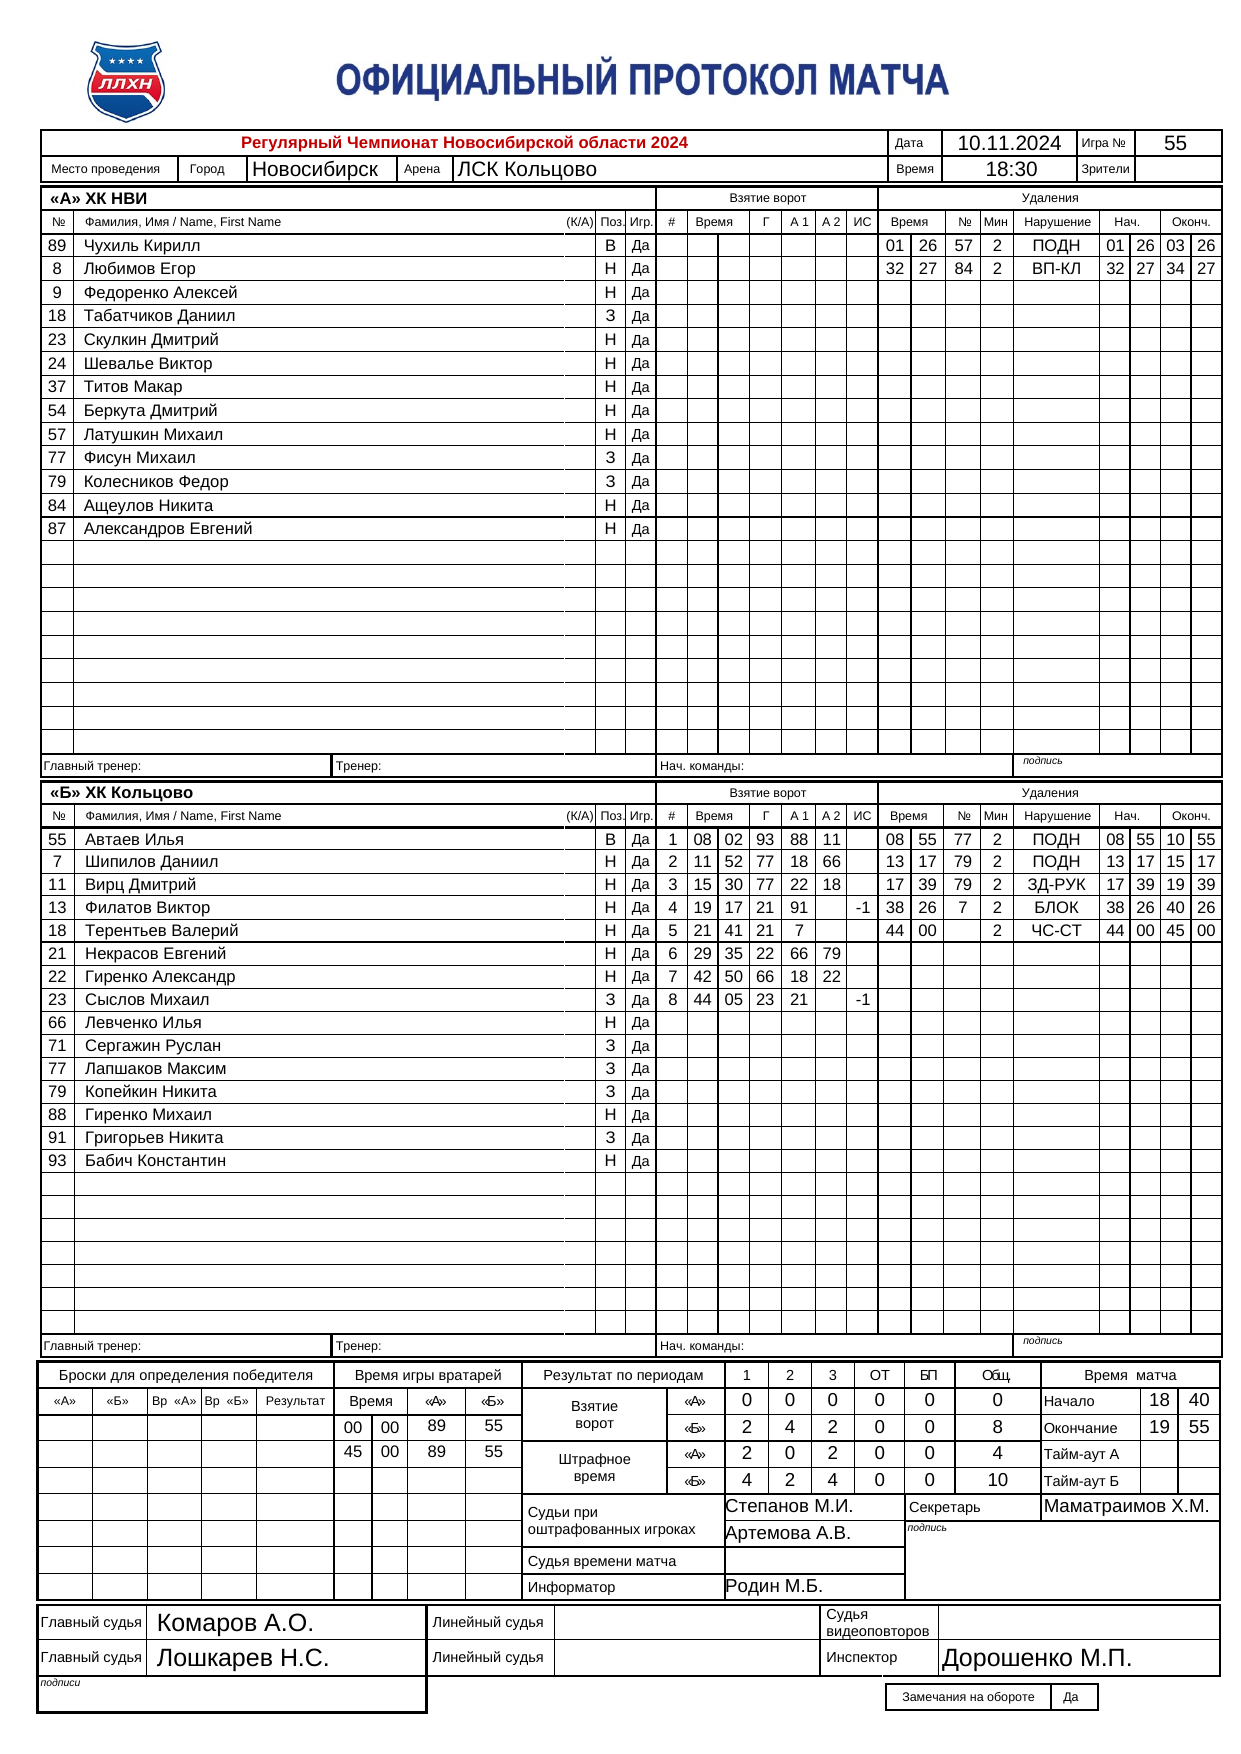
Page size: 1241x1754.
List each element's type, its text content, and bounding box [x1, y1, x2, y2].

table_cell [1100, 943, 1129, 964]
table_cell 27 [1192, 257, 1221, 280]
table_cell [816, 636, 846, 658]
table_cell [42, 730, 73, 753]
table_cell № [944, 805, 980, 826]
table_cell [1192, 281, 1221, 303]
table_cell [1014, 399, 1099, 422]
table_cell [596, 612, 625, 634]
table_cell БЛОК [1014, 896, 1099, 918]
table_cell [1014, 423, 1099, 445]
table_cell [688, 494, 717, 516]
table_cell [1192, 1288, 1221, 1310]
table_cell [565, 494, 595, 516]
table_cell [1131, 1196, 1160, 1218]
table_cell Время [688, 805, 749, 826]
table_cell [1100, 989, 1129, 1011]
table_cell [750, 683, 781, 706]
table_cell [1192, 1311, 1221, 1333]
table_cell [626, 565, 655, 587]
table_cell [373, 1521, 407, 1546]
table_cell 4 [956, 1442, 1040, 1467]
table_cell 0 [812, 1389, 854, 1413]
table_cell [782, 1012, 815, 1033]
table_cell [257, 1468, 333, 1493]
table_cell [1161, 1127, 1190, 1149]
table_cell Инспектор [821, 1640, 938, 1675]
table_cell [719, 1081, 749, 1103]
table_cell [39, 1521, 92, 1546]
table_cell [565, 305, 595, 327]
table_cell [944, 1311, 980, 1333]
table_cell [816, 257, 846, 280]
table_cell [981, 1242, 1013, 1264]
table_cell [944, 966, 980, 987]
table_cell 40 [1179, 1389, 1219, 1413]
table_cell [596, 707, 625, 729]
table_cell [1192, 707, 1221, 729]
table_cell [1161, 636, 1190, 658]
table_cell Да [626, 1012, 655, 1033]
table_cell [847, 1127, 877, 1149]
table_cell [1192, 565, 1221, 587]
table_cell [373, 1468, 407, 1493]
table_cell [1131, 1058, 1160, 1079]
table_cell [816, 1150, 846, 1172]
table_cell [688, 588, 717, 611]
table_cell [657, 565, 687, 587]
table_cell [626, 612, 655, 634]
table_cell Поз. [596, 805, 625, 826]
table_cell 2 [812, 1442, 854, 1467]
table_cell Степанов М.И. [726, 1495, 904, 1520]
table_cell [1131, 683, 1160, 706]
table_cell [750, 281, 781, 303]
table_header БП [905, 1363, 954, 1387]
table_cell 77 [42, 446, 73, 469]
table_cell [257, 1416, 333, 1440]
table_cell [847, 943, 877, 964]
table_cell [42, 636, 73, 658]
table_cell [1100, 1127, 1129, 1149]
table_cell [657, 1127, 687, 1149]
table_cell [912, 541, 945, 564]
table_cell [847, 1104, 877, 1126]
table_cell [879, 1219, 910, 1241]
table_cell [565, 989, 595, 1011]
table_cell [816, 1081, 846, 1103]
table_cell [719, 281, 749, 303]
table_cell [565, 1012, 595, 1033]
table_cell [782, 1196, 815, 1218]
table_cell [335, 1521, 371, 1546]
table_cell [555, 1606, 819, 1639]
table_cell [626, 730, 655, 753]
table_cell [1161, 399, 1190, 422]
table_cell [847, 636, 877, 658]
table_cell [912, 636, 945, 658]
table_cell [1100, 1012, 1129, 1033]
table_cell [782, 1242, 815, 1264]
table_cell [946, 399, 980, 422]
table_cell Автаев Илья [75, 829, 564, 849]
table_cell [75, 1242, 564, 1264]
table_header 10.11.2024 [943, 131, 1076, 155]
table_cell [1100, 612, 1129, 634]
table_cell -1 [847, 896, 877, 918]
table_cell 44 [879, 920, 910, 941]
table_cell 0 [905, 1389, 954, 1413]
table_cell подписи [39, 1677, 425, 1711]
table_cell [847, 874, 877, 895]
table_cell Г [750, 805, 781, 826]
table_cell [1014, 565, 1099, 587]
table_cell [657, 423, 687, 445]
table_cell [565, 565, 595, 587]
table_cell [466, 1574, 521, 1599]
table_cell [688, 1265, 717, 1287]
table_cell 11 [816, 829, 846, 849]
table_cell [750, 305, 781, 327]
table_cell [1179, 1468, 1219, 1493]
table_cell [657, 305, 687, 327]
table_cell [657, 1035, 687, 1057]
table_cell 18 [1141, 1389, 1177, 1413]
table_cell [944, 1219, 980, 1241]
table_header 2 [769, 1363, 811, 1387]
table_cell Латушкин Михаил [74, 423, 564, 445]
table_cell [782, 1081, 815, 1103]
table_cell [408, 1521, 465, 1546]
table_cell Информатор [523, 1575, 724, 1599]
table_cell [719, 235, 749, 256]
table_cell Гиренко Михаил [75, 1104, 564, 1126]
table_cell [1161, 1081, 1190, 1103]
table_cell [719, 328, 749, 351]
table_cell Да [626, 1150, 655, 1172]
table_cell [912, 423, 945, 445]
table_cell [946, 636, 980, 658]
table_cell 11 [42, 874, 74, 895]
table_cell 17 [912, 850, 943, 872]
table_cell [626, 636, 655, 658]
table_cell [944, 1288, 980, 1310]
table_cell [1192, 1058, 1221, 1079]
table_cell [565, 920, 595, 941]
table_cell [1100, 565, 1129, 587]
table_cell [688, 565, 717, 587]
table_cell 79 [42, 470, 73, 493]
table_cell 91 [42, 1127, 74, 1149]
table_cell 89 [408, 1416, 465, 1440]
table_cell Фамилия, Имя / Name, First Name [75, 805, 565, 826]
table_cell [1161, 1058, 1190, 1079]
picture [5, 28, 1179, 129]
table_cell 55 [466, 1416, 521, 1440]
table_cell [1131, 1081, 1160, 1103]
table_cell [1131, 376, 1160, 398]
table_cell 1 [657, 829, 687, 849]
table_cell [565, 659, 595, 682]
table_cell [1131, 423, 1160, 445]
table_cell Шипилов Даниил [75, 850, 564, 872]
table_cell # [657, 805, 687, 826]
table_cell [688, 470, 717, 493]
table_cell [912, 376, 945, 398]
table_cell [719, 257, 749, 280]
table_cell [148, 1494, 201, 1520]
table_cell [879, 1058, 910, 1079]
table_cell [202, 1468, 256, 1493]
table_cell 45 [335, 1441, 371, 1467]
table_cell [74, 636, 564, 658]
table_cell [847, 730, 877, 753]
table_cell [1161, 281, 1190, 303]
table_cell подпись [906, 1522, 1219, 1599]
table_cell [719, 565, 749, 587]
table_cell 84 [42, 494, 73, 516]
table_cell [428, 1677, 882, 1711]
table_cell 93 [750, 829, 781, 849]
table_cell [981, 1104, 1013, 1126]
table_cell 0 [855, 1468, 904, 1493]
table_cell [202, 1521, 256, 1546]
table_cell [816, 1127, 846, 1149]
table_cell [816, 518, 846, 540]
table_cell [912, 1311, 943, 1333]
table_cell [879, 1012, 910, 1033]
table_cell Начало [1042, 1389, 1140, 1413]
table_cell [565, 1219, 595, 1241]
table_cell [1131, 541, 1160, 564]
table_cell [1161, 612, 1190, 634]
table_cell 6 [657, 943, 687, 964]
table_cell Нач. команды: [657, 1335, 1012, 1356]
table_cell [981, 636, 1013, 658]
table_cell [1136, 157, 1221, 181]
table_cell [1131, 1242, 1160, 1264]
table_cell [657, 328, 687, 351]
table_cell 30 [719, 874, 749, 895]
table_cell [981, 328, 1013, 351]
table_cell 93 [42, 1150, 74, 1172]
table_cell [944, 1196, 980, 1218]
table_cell [912, 989, 943, 1011]
table_cell Да [626, 328, 655, 351]
table_cell [816, 1012, 846, 1033]
table_cell [816, 659, 846, 682]
table_cell [1161, 966, 1190, 987]
table_cell [657, 352, 687, 374]
table_cell [626, 1242, 655, 1264]
table_cell [74, 541, 564, 564]
table_cell [626, 683, 655, 706]
table_cell [719, 1196, 749, 1218]
table_cell [1100, 541, 1129, 564]
table_cell [912, 659, 945, 682]
table_cell [565, 376, 595, 398]
table_cell [257, 1494, 333, 1520]
table_cell [408, 1468, 465, 1493]
table_cell Да [626, 829, 655, 849]
table_cell Главный судья [39, 1640, 146, 1675]
table_cell [1192, 446, 1221, 469]
table_cell 84 [946, 257, 980, 280]
table_header Игра № [1078, 131, 1134, 155]
table_cell [782, 376, 815, 398]
table_cell 44 [688, 989, 717, 1011]
table_cell Главный тренер: [42, 1335, 330, 1356]
table_cell [1100, 281, 1129, 303]
table_cell [946, 376, 980, 398]
table_cell 01 [1100, 235, 1129, 256]
table_cell [1014, 943, 1099, 964]
table_cell 4 [769, 1415, 811, 1440]
table_cell [148, 1468, 201, 1493]
table_cell [1100, 730, 1129, 753]
table_cell Н [596, 494, 625, 516]
table_cell [1014, 659, 1099, 682]
table_cell [1161, 328, 1190, 351]
table_cell 2 [981, 829, 1013, 849]
table_cell [202, 1574, 256, 1599]
table_cell [1014, 328, 1099, 351]
table_cell 2 [981, 850, 1013, 872]
table_cell 57 [946, 235, 980, 256]
table_cell 77 [944, 829, 980, 849]
table_cell [408, 1547, 465, 1573]
table_cell Игр. [626, 805, 655, 826]
table_cell Игр. [626, 211, 655, 233]
table_cell [719, 1035, 749, 1057]
table_cell 29 [688, 943, 717, 964]
table_cell [782, 1173, 815, 1195]
table_cell [782, 1104, 815, 1126]
table_cell ПОДН [1014, 829, 1099, 849]
table_cell [816, 352, 846, 374]
table_cell [981, 989, 1013, 1011]
table_cell Да [626, 494, 655, 516]
table_cell [565, 446, 595, 469]
table_cell 4 [812, 1468, 854, 1493]
table_cell [565, 966, 595, 987]
table_cell [565, 328, 595, 351]
table_cell Скулкин Дмитрий [74, 328, 564, 351]
table_cell [750, 376, 781, 398]
table_cell [847, 1196, 877, 1218]
table_cell [596, 636, 625, 658]
table_cell [688, 423, 717, 445]
table_cell 88 [782, 829, 815, 849]
table_cell Н [596, 281, 625, 303]
table_cell [657, 1058, 687, 1079]
table_cell [750, 352, 781, 374]
table_cell [1131, 281, 1160, 303]
table_cell 88 [42, 1104, 74, 1126]
table_cell [1100, 588, 1129, 611]
table_cell 7 [782, 920, 815, 941]
table_cell 55 [912, 829, 943, 849]
table_cell [148, 1521, 201, 1546]
table_cell [1131, 1035, 1160, 1057]
table_cell [816, 1104, 846, 1126]
table_cell Вр «А» [148, 1389, 201, 1413]
table_header Регулярный Чемпионат Новосибирской области 2024 [42, 131, 887, 155]
table_cell [816, 612, 846, 634]
table_cell 7 [944, 896, 980, 918]
table_cell Да [626, 470, 655, 493]
table_cell Комаров А.О. [147, 1606, 425, 1639]
table_cell [1131, 518, 1160, 540]
table_cell [42, 1242, 74, 1264]
table_cell Зрители [1078, 157, 1134, 181]
table_cell А 1 [782, 805, 815, 826]
table_cell [847, 518, 877, 540]
table_cell 23 [42, 989, 74, 1011]
table_cell [719, 352, 749, 374]
table_cell 21 [42, 943, 74, 964]
table_cell 66 [750, 966, 781, 987]
table_cell [719, 1150, 749, 1172]
table_cell [688, 707, 717, 729]
table_cell [1014, 281, 1099, 303]
table_cell [1131, 943, 1160, 964]
table_cell Да [626, 1127, 655, 1149]
table_cell [782, 1288, 815, 1310]
table_cell [981, 612, 1013, 634]
table_cell [596, 659, 625, 682]
table_cell Сыслов Михаил [75, 989, 564, 1011]
table_cell [1014, 1035, 1099, 1057]
table_cell [750, 1150, 781, 1172]
table_cell Нач. [1100, 805, 1160, 826]
table_cell 66 [42, 1012, 74, 1033]
table_cell 38 [1100, 896, 1129, 918]
table_cell [719, 1127, 749, 1149]
table_cell 9 [42, 281, 73, 303]
table_cell Да [626, 920, 655, 941]
table_cell [657, 1242, 687, 1264]
table_cell [75, 1196, 564, 1218]
table_cell [981, 399, 1013, 422]
table_cell [1100, 352, 1129, 374]
table_cell [719, 659, 749, 682]
table_cell [782, 588, 815, 611]
table_cell 35 [719, 943, 749, 964]
table_cell Время [879, 805, 943, 826]
table_cell 2 [981, 257, 1013, 280]
table_cell [466, 1547, 521, 1573]
table_cell 77 [750, 874, 781, 895]
table_cell Оконч. [1161, 805, 1221, 826]
table_cell [688, 1219, 717, 1241]
table_cell [750, 1242, 781, 1264]
table_cell [719, 1012, 749, 1033]
table_cell [1131, 446, 1160, 469]
table_cell [596, 588, 625, 611]
table_cell 21 [782, 989, 815, 1011]
table_cell [981, 305, 1013, 327]
table_cell [626, 588, 655, 611]
table_cell [944, 1173, 980, 1195]
table_cell Н [596, 518, 625, 540]
table_cell [565, 1265, 595, 1287]
table_cell [39, 1574, 92, 1599]
table_cell [688, 1081, 717, 1103]
table_cell 08 [688, 829, 717, 849]
table_cell [912, 565, 945, 587]
table_cell [1192, 1219, 1221, 1241]
table_cell [1192, 376, 1221, 398]
table_cell [782, 659, 815, 682]
table_cell 89 [408, 1441, 465, 1467]
table_cell [74, 707, 564, 729]
table_cell [879, 636, 910, 658]
table_cell [335, 1494, 371, 1520]
table_cell 55 [1179, 1415, 1219, 1440]
table_cell [912, 1150, 943, 1172]
table_cell [688, 352, 717, 374]
table_cell [879, 399, 910, 422]
table_cell [1161, 352, 1190, 374]
table_cell [565, 352, 595, 374]
table_cell 02 [719, 829, 749, 849]
table_cell ЧС-СТ [1014, 920, 1099, 941]
table_cell Бабич Константин [75, 1150, 564, 1172]
table_cell 2 [812, 1415, 854, 1440]
table_cell [1192, 1081, 1221, 1103]
table_cell [202, 1441, 256, 1467]
table_cell [42, 565, 73, 587]
table_cell [1100, 1219, 1129, 1241]
table_cell [1014, 376, 1099, 398]
table_cell [981, 1196, 1013, 1218]
table_cell [1192, 989, 1221, 1011]
table_cell [75, 1219, 564, 1241]
table_cell Н [596, 943, 625, 964]
table_cell [816, 446, 846, 469]
table_cell [816, 1035, 846, 1057]
table_cell [1131, 707, 1160, 729]
table_cell [1014, 1265, 1099, 1287]
table_cell Копейкин Никита [75, 1081, 564, 1103]
table_cell «Б» [668, 1468, 724, 1493]
table_cell [912, 518, 945, 540]
table_cell [1131, 1311, 1160, 1333]
table_cell [596, 1288, 625, 1310]
table_cell [1161, 588, 1190, 611]
table_cell Н [596, 352, 625, 374]
table_cell Да [626, 1081, 655, 1103]
table_cell [596, 1242, 625, 1264]
table_cell [1014, 352, 1099, 374]
table_cell [257, 1521, 333, 1546]
table_cell [879, 1311, 910, 1333]
table_cell [782, 257, 815, 280]
table_cell [565, 1150, 595, 1172]
table_cell [782, 328, 815, 351]
table_cell [1131, 352, 1160, 374]
table_cell [93, 1468, 147, 1493]
table_cell [1099, 1682, 1220, 1711]
table_cell [816, 235, 846, 256]
table_cell 0 [855, 1415, 904, 1440]
table_cell В [596, 829, 625, 849]
table_cell [688, 730, 717, 753]
table_cell [782, 235, 815, 256]
table_cell подпись [1014, 755, 1221, 776]
table_cell [466, 1521, 521, 1546]
table_cell [657, 707, 687, 729]
table_cell [719, 376, 749, 398]
table_cell [1014, 1173, 1099, 1195]
table_cell № [42, 805, 74, 826]
table_cell [981, 683, 1013, 706]
table_cell 34 [1161, 257, 1190, 280]
table_cell 2 [657, 850, 687, 872]
table_cell 21 [688, 920, 717, 941]
table_cell [42, 707, 73, 729]
table_cell [565, 1288, 595, 1310]
table_cell З [596, 1035, 625, 1057]
table_cell Да [626, 1104, 655, 1126]
table_cell 17 [879, 874, 910, 895]
table_cell [981, 707, 1013, 729]
table_cell [596, 1311, 625, 1333]
table_cell [565, 1127, 595, 1149]
table_cell [847, 470, 877, 493]
table_cell [782, 707, 815, 729]
table_cell [626, 1311, 655, 1333]
table_cell [912, 1288, 943, 1310]
table_cell [626, 1173, 655, 1195]
table_cell «Б» [93, 1389, 147, 1413]
table_header Время игры вратарей [335, 1363, 521, 1387]
table_cell [1161, 1012, 1190, 1033]
table_cell [782, 636, 815, 658]
table_cell [879, 305, 910, 327]
table_cell [847, 1058, 877, 1079]
table_cell [750, 1058, 781, 1079]
table_cell [782, 281, 815, 303]
table_cell Да [626, 1035, 655, 1057]
table_cell Мин [981, 211, 1013, 233]
table_cell [1161, 1242, 1190, 1264]
table_cell [1100, 1196, 1129, 1218]
table_cell [657, 518, 687, 540]
table_cell [688, 1012, 717, 1033]
table_cell Терентьев Валерий [75, 920, 564, 941]
table_cell [1141, 1441, 1177, 1467]
table_cell [981, 1311, 1013, 1333]
table_cell 21 [750, 920, 781, 941]
table_cell Артемова А.В. [726, 1521, 904, 1546]
table_cell [1100, 376, 1129, 398]
table_cell [750, 328, 781, 351]
table_cell [1131, 636, 1160, 658]
table_cell 0 [855, 1389, 904, 1413]
table_cell 37 [42, 376, 73, 398]
table_cell Титов Макар [74, 376, 564, 398]
table_cell [847, 920, 877, 941]
table_cell [944, 1127, 980, 1149]
table_cell [657, 1219, 687, 1241]
table_header Взятие ворот [657, 783, 877, 803]
table_cell [74, 565, 564, 587]
table_cell [42, 659, 73, 682]
table_cell 89 [42, 235, 73, 256]
table_cell 17 [719, 896, 749, 918]
table_cell [1161, 707, 1190, 729]
table_cell [1014, 588, 1099, 611]
table_cell [1131, 966, 1160, 987]
table_cell [981, 943, 1013, 964]
table_cell Тайм-аут А [1042, 1441, 1140, 1467]
table_header Общ. [956, 1363, 1040, 1387]
table_cell Судья времени матча [523, 1548, 724, 1573]
table_cell [335, 1468, 371, 1493]
table_cell [626, 1219, 655, 1241]
table_cell [944, 920, 980, 941]
table_cell [719, 1311, 749, 1333]
table_cell [1192, 612, 1221, 634]
table_cell [946, 518, 980, 540]
table_header Да [1052, 1685, 1097, 1709]
table_cell [816, 376, 846, 398]
table_cell № [946, 211, 980, 233]
table_cell [1161, 1288, 1190, 1310]
table_cell [565, 257, 595, 280]
table_cell [912, 1242, 943, 1264]
table_cell Да [626, 281, 655, 303]
table_cell Тренер: [333, 755, 655, 776]
table_cell 52 [719, 850, 749, 872]
table_cell Н [596, 920, 625, 941]
table_cell [816, 920, 846, 941]
table_cell [782, 730, 815, 753]
table_cell (К/А) [565, 211, 595, 233]
table_cell [750, 565, 781, 587]
table_cell [1141, 1468, 1177, 1493]
table_cell Нарушение [1014, 805, 1099, 826]
table_cell [944, 1012, 980, 1033]
table_cell (К/А) [565, 805, 595, 826]
table_cell Судьи при оштрафованных игроках [523, 1495, 724, 1546]
table_cell [626, 1288, 655, 1310]
table_cell [981, 1127, 1013, 1149]
table_cell [879, 470, 910, 493]
table_cell З [596, 470, 625, 493]
table_cell А 1 [782, 211, 815, 233]
table_cell З [596, 1058, 625, 1079]
table_cell [912, 399, 945, 422]
table_cell [75, 1173, 564, 1195]
table_cell ЛСК Кольцово [454, 157, 887, 181]
table_cell [847, 1173, 877, 1195]
table_cell [74, 730, 564, 753]
table_cell [879, 1173, 910, 1195]
table_cell [719, 518, 749, 540]
table_cell Беркута Дмитрий [74, 399, 564, 422]
table_cell [782, 399, 815, 422]
table_cell [688, 1127, 717, 1149]
table_cell [1014, 470, 1099, 493]
table_cell [816, 989, 846, 1011]
table_cell 17 [1192, 850, 1221, 872]
table_cell [565, 1173, 595, 1195]
table_cell [1131, 1127, 1160, 1149]
table_cell Н [596, 874, 625, 895]
table_cell Некрасов Евгений [75, 943, 564, 964]
table_cell [879, 1035, 910, 1057]
table_cell [565, 829, 595, 849]
table_cell [816, 399, 846, 422]
table_cell [912, 1265, 943, 1287]
table_cell 55 [1192, 829, 1221, 849]
table_cell [1161, 518, 1190, 540]
table_cell [657, 494, 687, 516]
table_cell [1014, 1104, 1099, 1126]
table_cell [1131, 1265, 1160, 1287]
table_cell [596, 565, 625, 587]
table_cell [93, 1547, 147, 1573]
table_cell [1131, 1012, 1160, 1033]
table_cell [750, 518, 781, 540]
table_cell [1192, 1127, 1221, 1149]
table_cell [1131, 328, 1160, 351]
table_cell [1100, 1150, 1129, 1172]
table_cell [750, 470, 781, 493]
table_cell [719, 707, 749, 729]
table_cell [847, 376, 877, 398]
table_cell [719, 1265, 749, 1287]
table_cell [912, 943, 943, 964]
table_cell [688, 281, 717, 303]
table_cell [1161, 659, 1190, 682]
table_cell [879, 966, 910, 987]
table_cell [719, 470, 749, 493]
table_cell [879, 1081, 910, 1103]
table_cell [688, 683, 717, 706]
table_cell 3 [657, 874, 687, 895]
table_cell 7 [42, 850, 74, 872]
table_cell [719, 1288, 749, 1310]
table_cell 8 [956, 1415, 1040, 1440]
table_cell Да [626, 257, 655, 280]
table_cell [1014, 730, 1099, 753]
table_cell [847, 683, 877, 706]
table_cell 00 [912, 920, 943, 941]
table_cell [981, 281, 1013, 303]
table_cell [1131, 1104, 1160, 1126]
table_cell 57 [42, 423, 73, 445]
table_cell Ащеулов Никита [74, 494, 564, 516]
table_cell 19 [1161, 874, 1190, 895]
table_cell Любимов Егор [74, 257, 564, 280]
table_cell [750, 235, 781, 256]
table_cell [782, 1150, 815, 1172]
table_cell 40 [1161, 896, 1190, 918]
table_cell [1161, 1035, 1190, 1057]
table_cell [750, 1288, 781, 1310]
table_cell [847, 1265, 877, 1287]
table_cell [946, 683, 980, 706]
table_cell [565, 1196, 595, 1218]
table_cell [1161, 1265, 1190, 1287]
table_cell [93, 1574, 147, 1599]
table_cell [657, 470, 687, 493]
table_cell [657, 541, 687, 564]
table_cell 17 [1131, 850, 1160, 872]
table_cell [782, 1311, 815, 1333]
table_cell [879, 1288, 910, 1310]
table_cell [1131, 1173, 1160, 1195]
table_cell [257, 1441, 333, 1467]
table_cell [912, 1012, 943, 1033]
table_cell [565, 541, 595, 564]
table_cell [939, 1606, 1219, 1639]
table_cell [981, 446, 1013, 469]
table_cell [750, 588, 781, 611]
table_cell 2 [981, 896, 1013, 918]
table_cell Нарушение [1014, 211, 1099, 233]
table_cell [74, 612, 564, 634]
table_cell [1131, 494, 1160, 516]
table_cell [1131, 989, 1160, 1011]
table_cell Н [596, 1012, 625, 1033]
table_cell З [596, 305, 625, 327]
table_cell [596, 1196, 625, 1218]
table_cell [981, 1081, 1013, 1103]
table_cell [148, 1441, 201, 1467]
table_cell [847, 1150, 877, 1172]
table_cell [879, 1104, 910, 1126]
table_cell [1192, 1104, 1221, 1126]
table_cell [1179, 1441, 1219, 1467]
table_cell [816, 730, 846, 753]
table_cell Да [626, 1058, 655, 1079]
table_cell [657, 1196, 687, 1218]
table_cell [39, 1441, 92, 1467]
table_cell [657, 446, 687, 469]
table_cell Город [179, 157, 246, 181]
table_cell [1014, 1219, 1099, 1241]
table_cell [1161, 1150, 1190, 1172]
table_cell [946, 707, 980, 729]
table_cell Родин М.Б. [726, 1575, 904, 1599]
table_cell Левченко Илья [75, 1012, 564, 1033]
table_cell [555, 1640, 819, 1675]
table_cell [42, 1288, 74, 1310]
table_cell Да [626, 518, 655, 540]
table_cell [657, 612, 687, 634]
table_cell [1192, 470, 1221, 493]
table_cell [565, 730, 595, 753]
table_cell [373, 1574, 407, 1599]
table_cell [1100, 518, 1129, 540]
table_cell [42, 541, 73, 564]
table_cell [657, 1311, 687, 1333]
table_cell 00 [373, 1416, 407, 1440]
table_cell [981, 1035, 1013, 1057]
table_cell 55 [1131, 829, 1160, 849]
table_cell [847, 423, 877, 445]
table_cell [42, 1196, 74, 1218]
table_cell [879, 1150, 910, 1172]
table_cell [847, 281, 877, 303]
table_cell Окончание [1042, 1415, 1140, 1440]
table_cell Н [596, 1150, 625, 1172]
table_cell [847, 257, 877, 280]
table_cell [39, 1468, 92, 1493]
table_cell [373, 1494, 407, 1520]
table_cell 91 [782, 896, 815, 918]
table_header Дата [889, 131, 941, 155]
table_cell [1192, 966, 1221, 987]
table_cell 18 [782, 850, 815, 872]
table_cell [946, 541, 980, 564]
table_header Время матча [1042, 1363, 1219, 1387]
table_cell [1161, 541, 1190, 564]
table_cell [688, 541, 717, 564]
table_cell Да [626, 376, 655, 398]
table_cell Да [626, 235, 655, 256]
table_cell Лапшаков Максим [75, 1058, 564, 1079]
table_cell ВП-КЛ [1014, 257, 1099, 280]
table_cell [816, 1173, 846, 1195]
table_cell [944, 1104, 980, 1126]
table_cell [1014, 636, 1099, 658]
table_cell Н [596, 966, 625, 987]
table_cell [816, 896, 846, 918]
table_cell [657, 1012, 687, 1033]
table_cell [719, 541, 749, 564]
table_cell Н [596, 399, 625, 422]
table_cell [688, 376, 717, 398]
table_cell [1161, 1173, 1190, 1195]
table_cell [1161, 470, 1190, 493]
table_cell [1192, 659, 1221, 682]
table_cell 19 [688, 896, 717, 918]
table_header 55 [1136, 131, 1221, 155]
table_cell [657, 1173, 687, 1195]
table_cell [626, 1265, 655, 1287]
table_cell [657, 1081, 687, 1103]
table_cell [981, 1058, 1013, 1079]
table_cell [847, 1288, 877, 1310]
table_cell 03 [1161, 235, 1190, 256]
table_cell [93, 1494, 147, 1520]
table_cell [981, 730, 1013, 753]
table_cell [912, 494, 945, 516]
table_cell [1100, 707, 1129, 729]
table_cell «А» [668, 1442, 724, 1467]
table_cell 55 [466, 1441, 521, 1467]
table_cell [750, 1311, 781, 1333]
table_cell [335, 1547, 371, 1573]
table_cell Да [626, 850, 655, 872]
table_cell [1014, 1150, 1099, 1172]
table_cell 18 [816, 874, 846, 895]
table_cell [816, 1058, 846, 1079]
table_cell Да [626, 874, 655, 895]
table_cell [719, 1058, 749, 1079]
table_cell Лошкарев Н.С. [147, 1640, 425, 1675]
table_cell 21 [750, 896, 781, 918]
table_cell [946, 730, 980, 753]
table_cell 23 [42, 328, 73, 351]
table_cell 18:30 [943, 157, 1076, 181]
table_cell [1192, 1196, 1221, 1218]
table_cell Тайм-аут Б [1042, 1468, 1140, 1493]
table_cell [39, 1547, 92, 1573]
table_cell 13 [42, 896, 74, 918]
table_cell [688, 1288, 717, 1310]
table_cell [912, 612, 945, 634]
table_cell [719, 494, 749, 516]
table_cell [688, 659, 717, 682]
table_cell Главный тренер: [42, 755, 330, 776]
table_cell [816, 683, 846, 706]
table_cell ПОДН [1014, 850, 1099, 872]
table_cell [816, 565, 846, 587]
table_cell 39 [1131, 874, 1160, 895]
table_cell [74, 683, 564, 706]
table_cell [847, 707, 877, 729]
table_cell Да [626, 446, 655, 469]
table_cell 2 [981, 920, 1013, 941]
table_cell [981, 494, 1013, 516]
table_cell [816, 541, 846, 564]
table_cell [782, 565, 815, 587]
table_cell [565, 1081, 595, 1103]
table_cell [750, 730, 781, 753]
table_cell [565, 612, 595, 634]
table_cell 00 [335, 1416, 371, 1440]
table_cell 22 [782, 874, 815, 895]
table_cell [596, 1173, 625, 1195]
table_cell [782, 518, 815, 540]
table_cell [688, 235, 717, 256]
table_cell Новосибирск [248, 157, 396, 181]
table_cell [912, 707, 945, 729]
table_cell 00 [1192, 920, 1221, 941]
table_cell 18 [782, 966, 815, 987]
table_cell [75, 1311, 564, 1333]
table_cell [981, 565, 1013, 587]
table_cell [688, 1311, 717, 1333]
table_cell [981, 352, 1013, 374]
table_cell [1014, 1311, 1099, 1333]
table_cell [816, 328, 846, 351]
table_cell [1192, 1265, 1221, 1287]
table_cell 0 [905, 1468, 954, 1493]
table_cell [1161, 683, 1190, 706]
table_cell Да [626, 966, 655, 987]
table_cell [1161, 423, 1190, 445]
table_cell [657, 1104, 687, 1126]
table_cell [981, 1288, 1013, 1310]
table_cell Шевалье Виктор [74, 352, 564, 374]
table_cell Время [889, 157, 941, 181]
table_cell [657, 281, 687, 303]
table_cell З [596, 1127, 625, 1149]
table_cell 19 [1141, 1415, 1177, 1440]
table_cell [719, 1242, 749, 1264]
table_cell [981, 1150, 1013, 1172]
table_cell [1014, 1288, 1099, 1310]
table_cell [42, 588, 73, 611]
table_cell Н [596, 850, 625, 872]
table_cell Арена [398, 157, 452, 181]
table_cell [1100, 328, 1129, 351]
table_cell 2 [981, 874, 1013, 895]
table_cell [1131, 612, 1160, 634]
table_cell Да [626, 423, 655, 445]
table_cell [879, 1196, 910, 1218]
table_cell [981, 541, 1013, 564]
table_cell [1100, 683, 1129, 706]
table_cell [1131, 659, 1160, 682]
table_cell [946, 612, 980, 634]
table_cell [879, 518, 910, 540]
table_cell Александров Евгений [74, 518, 564, 540]
table_cell [946, 446, 980, 469]
table_cell [1100, 1035, 1129, 1057]
table_cell [879, 707, 910, 729]
table_cell [565, 281, 595, 303]
table_cell [1014, 1196, 1099, 1218]
table_cell 79 [944, 850, 980, 872]
table_cell [946, 588, 980, 611]
table_cell Нач. [1100, 211, 1160, 233]
table_cell -1 [847, 989, 877, 1011]
table_cell [981, 1265, 1013, 1287]
table_cell 05 [719, 989, 749, 1011]
table_cell [373, 1547, 407, 1573]
table_cell [1192, 1150, 1221, 1172]
table_cell [257, 1547, 333, 1573]
table_cell [750, 399, 781, 422]
table_cell [946, 470, 980, 493]
table_cell [750, 257, 781, 280]
table_cell [1192, 518, 1221, 540]
table_cell А 2 [816, 805, 846, 826]
table_cell [944, 1081, 980, 1103]
table_cell [1161, 943, 1190, 964]
table_cell [1100, 1173, 1129, 1195]
table_cell Судья видеоповторов [821, 1606, 938, 1639]
table_cell [565, 470, 595, 493]
table_cell [148, 1574, 201, 1599]
table_cell [1131, 399, 1160, 422]
table_cell [912, 730, 945, 753]
table_cell [847, 1219, 877, 1241]
table_cell [879, 588, 910, 611]
table_header Результат по периодам [523, 1363, 724, 1387]
table_cell ПОДН [1014, 235, 1099, 256]
table_cell [847, 1012, 877, 1033]
table_cell [912, 328, 945, 351]
table_cell [782, 1219, 815, 1241]
table_header «Б» ХК Кольцово [42, 783, 655, 803]
table_cell [657, 376, 687, 398]
table_cell 0 [905, 1442, 954, 1467]
table_cell [981, 470, 1013, 493]
table_cell [565, 683, 595, 706]
table_cell 23 [750, 989, 781, 1011]
table_cell [1100, 966, 1129, 987]
table_cell 79 [816, 943, 846, 964]
table_cell Г [750, 211, 781, 233]
table_cell [912, 588, 945, 611]
table_cell 26 [1192, 235, 1221, 256]
table_cell 15 [688, 874, 717, 895]
table_header Замечания на обороте [887, 1685, 1050, 1709]
table_cell 00 [1131, 920, 1160, 941]
table_cell 26 [912, 896, 943, 918]
table_cell [816, 1219, 846, 1241]
table_cell [981, 659, 1013, 682]
table_cell [1161, 1196, 1190, 1218]
table_cell [719, 1104, 749, 1126]
table_cell Штрафное время [523, 1442, 666, 1493]
table_cell [408, 1494, 465, 1520]
table_cell [719, 446, 749, 469]
table_cell 00 [373, 1441, 407, 1467]
table_cell [847, 588, 877, 611]
table_cell [596, 730, 625, 753]
table_cell [1192, 305, 1221, 327]
table_cell 54 [42, 399, 73, 422]
table_cell Да [626, 352, 655, 374]
table_cell 22 [750, 943, 781, 964]
table_cell [1192, 328, 1221, 351]
table_cell [1192, 1242, 1221, 1264]
table_cell [719, 612, 749, 634]
table_cell [782, 423, 815, 445]
table_cell [847, 305, 877, 327]
table_cell Н [596, 257, 625, 280]
table_cell [626, 707, 655, 729]
table_cell 2 [769, 1468, 811, 1493]
table_cell [750, 659, 781, 682]
table_cell [782, 1265, 815, 1287]
table_cell Да [626, 989, 655, 1011]
table_cell [719, 1219, 749, 1241]
table_cell Фамилия, Имя / Name, First Name [74, 211, 565, 233]
table_cell 13 [1100, 850, 1129, 872]
table_cell «Б» [668, 1415, 724, 1440]
table_cell № [42, 211, 73, 233]
table_cell [879, 1127, 910, 1149]
table_cell [93, 1521, 147, 1546]
table_cell [39, 1494, 92, 1520]
table_cell [1014, 494, 1099, 516]
table_cell [335, 1574, 371, 1599]
table_cell [726, 1548, 904, 1573]
table_cell [688, 1035, 717, 1057]
table_cell 77 [42, 1058, 74, 1079]
table_cell [565, 707, 595, 729]
table_cell [847, 1242, 877, 1264]
table_cell [750, 446, 781, 469]
table_cell 39 [912, 874, 943, 895]
table_cell 22 [816, 966, 846, 987]
table_cell [879, 989, 910, 1011]
table_header 1 [726, 1363, 768, 1387]
table_cell [1014, 1012, 1099, 1033]
table_cell [1014, 966, 1099, 987]
table_cell [1192, 1035, 1221, 1057]
table_cell Григорьев Никита [75, 1127, 564, 1149]
table_cell [565, 1058, 595, 1079]
table_cell Н [596, 328, 625, 351]
table_cell [981, 966, 1013, 987]
table_cell [879, 943, 910, 964]
table_cell [1192, 730, 1221, 753]
table_cell [879, 446, 910, 469]
table_header Удаления [879, 188, 1221, 209]
table_cell [1014, 1058, 1099, 1079]
table_cell [750, 1035, 781, 1057]
table_cell [1014, 446, 1099, 469]
table_cell [596, 683, 625, 706]
table_cell «Б » [466, 1389, 521, 1413]
table_cell [596, 541, 625, 564]
table_cell 11 [688, 850, 717, 872]
table_cell Тренер: [333, 1335, 655, 1356]
table_cell [750, 1196, 781, 1218]
table_cell [1100, 1242, 1129, 1264]
table_cell [782, 683, 815, 706]
table_cell [847, 612, 877, 634]
table_cell [1100, 1104, 1129, 1126]
table_cell 87 [42, 518, 73, 540]
table_cell Поз. [596, 211, 625, 233]
table_cell 0 [905, 1415, 954, 1440]
table_cell [912, 1035, 943, 1057]
table_cell [626, 1196, 655, 1218]
table_cell [1131, 470, 1160, 493]
table_cell [750, 1012, 781, 1033]
table_cell [879, 659, 910, 682]
table_cell Главный судья [39, 1606, 146, 1639]
table_cell [1192, 1012, 1221, 1033]
table_cell [1161, 989, 1190, 1011]
table_cell [782, 470, 815, 493]
table_cell Нач. команды: [657, 755, 1012, 776]
table_cell [750, 1104, 781, 1126]
table_cell [847, 565, 877, 587]
table_cell 39 [1192, 874, 1221, 895]
table_cell [816, 1196, 846, 1218]
table_cell [657, 730, 687, 753]
table_cell [750, 423, 781, 445]
table_cell [912, 470, 945, 493]
table_cell [1161, 446, 1190, 469]
table_cell [816, 1311, 846, 1333]
table_cell Табатчиков Даниил [74, 305, 564, 327]
table_cell [1100, 305, 1129, 327]
table_cell [782, 541, 815, 564]
table_cell [719, 1173, 749, 1195]
table_cell Колесников Федор [74, 470, 564, 493]
table_cell ИС [847, 805, 877, 826]
table_cell [657, 659, 687, 682]
table_cell [719, 683, 749, 706]
table_cell [1014, 989, 1099, 1011]
table_cell 4 [726, 1468, 768, 1493]
table_cell [565, 399, 595, 422]
table_cell [719, 399, 749, 422]
table_cell Да [626, 943, 655, 964]
table_cell [596, 1219, 625, 1241]
table_cell [1192, 1173, 1221, 1195]
table_header «А» ХК НВИ [42, 188, 655, 209]
table_cell [202, 1547, 256, 1573]
table_cell 4 [657, 896, 687, 918]
table_cell [912, 683, 945, 706]
table_cell [816, 423, 846, 445]
table_cell [981, 588, 1013, 611]
table_cell [565, 636, 595, 658]
table_cell В [596, 235, 625, 256]
table_cell [847, 352, 877, 374]
table_cell [1192, 352, 1221, 374]
table_cell [912, 305, 945, 327]
table_cell [912, 1104, 943, 1126]
table_cell Мин [981, 805, 1013, 826]
table_cell [981, 423, 1013, 445]
table_cell Секретарь [906, 1495, 1040, 1520]
table_cell [1014, 707, 1099, 729]
table_cell # [657, 211, 687, 233]
table_cell [202, 1494, 256, 1520]
table_cell Вр «Б» [202, 1389, 256, 1413]
table_cell [719, 423, 749, 445]
table_cell [1014, 1127, 1099, 1149]
table_cell 5 [657, 920, 687, 941]
table_cell [879, 683, 910, 706]
table_cell Федоренко Алексей [74, 281, 564, 303]
table_cell [1100, 446, 1129, 469]
table_cell [750, 1265, 781, 1287]
table_cell [657, 1150, 687, 1172]
table_cell [688, 1058, 717, 1079]
table_cell «А» [668, 1389, 724, 1413]
table_cell [1014, 541, 1099, 564]
table_cell ЗД-РУК [1014, 874, 1099, 895]
table_cell Линейный судья [428, 1606, 554, 1639]
table_cell Результат [257, 1389, 333, 1413]
table_cell [719, 636, 749, 658]
table_cell 38 [879, 896, 910, 918]
table_cell [1192, 588, 1221, 611]
table_cell Фисун Михаил [74, 446, 564, 469]
table_cell [912, 966, 943, 987]
table_cell [565, 1242, 595, 1264]
table_cell [1100, 1311, 1129, 1333]
table_cell [912, 1081, 943, 1103]
table_cell 66 [816, 850, 846, 872]
table_cell [1131, 730, 1160, 753]
table_cell [912, 1196, 943, 1218]
table_cell [847, 659, 877, 682]
table_cell [688, 612, 717, 634]
table_cell [565, 943, 595, 964]
table_cell Да [626, 399, 655, 422]
table_cell [847, 1311, 877, 1333]
table_cell [946, 494, 980, 516]
table_header Взятие ворот [657, 188, 877, 209]
table_cell [688, 1242, 717, 1264]
table_cell [816, 470, 846, 493]
table_cell 10 [956, 1468, 1040, 1493]
table_cell [879, 281, 910, 303]
table_cell 27 [1131, 257, 1160, 280]
table_cell [1192, 943, 1221, 964]
table_cell [657, 636, 687, 658]
table_cell [816, 1265, 846, 1287]
table_cell [93, 1416, 147, 1440]
table_cell [1100, 494, 1129, 516]
table_cell [1192, 683, 1221, 706]
table_cell 17 [1100, 874, 1129, 895]
table_cell Н [596, 423, 625, 445]
table_cell [1192, 636, 1221, 658]
table_cell [750, 1173, 781, 1195]
table_cell 32 [1100, 257, 1129, 280]
table_cell [1014, 1242, 1099, 1264]
table_cell [816, 281, 846, 303]
table_cell подпись [1014, 1335, 1221, 1356]
table_cell [1131, 588, 1160, 611]
table_cell З [596, 989, 625, 1011]
table_cell [657, 257, 687, 280]
table_cell [42, 683, 73, 706]
table_cell 08 [1100, 829, 1129, 849]
table_cell [750, 636, 781, 658]
table_cell [1100, 470, 1129, 493]
table_cell 0 [769, 1442, 811, 1467]
table_cell [719, 588, 749, 611]
table_cell [202, 1416, 256, 1440]
table_cell [688, 636, 717, 658]
table_cell [1100, 636, 1129, 658]
table_cell [148, 1547, 201, 1573]
table_cell [847, 328, 877, 351]
table_cell [1100, 399, 1129, 422]
table_cell [816, 494, 846, 516]
table_cell 45 [1161, 920, 1190, 941]
table_cell [565, 235, 595, 256]
table_cell [944, 1058, 980, 1079]
table_cell [75, 1288, 564, 1310]
table_cell [1131, 1150, 1160, 1172]
table_cell [1161, 494, 1190, 516]
table_cell 44 [1100, 920, 1129, 941]
table_cell [946, 305, 980, 327]
table_cell [688, 328, 717, 351]
table_cell [1131, 1288, 1160, 1310]
table_cell [981, 376, 1013, 398]
table_cell Взятие ворот [523, 1389, 666, 1440]
table_cell [879, 565, 910, 587]
table_cell [782, 1127, 815, 1149]
table_cell [1161, 565, 1190, 587]
table_cell Место проведения [42, 157, 177, 181]
table_cell [750, 541, 781, 564]
table_cell [879, 352, 910, 374]
table_cell 0 [855, 1442, 904, 1467]
table_cell Время [688, 211, 749, 233]
table_header Удаления [879, 783, 1221, 803]
table_cell 10 [1161, 829, 1190, 849]
table_cell [782, 1058, 815, 1079]
table_cell 15 [1161, 850, 1190, 872]
table_cell 24 [42, 352, 73, 374]
table_cell [912, 1173, 943, 1195]
table_cell [657, 683, 687, 706]
table_cell 77 [750, 850, 781, 872]
table_cell [782, 494, 815, 516]
table_cell [1161, 305, 1190, 327]
table_cell [946, 565, 980, 587]
table_cell [879, 1265, 910, 1287]
table_cell [1014, 1081, 1099, 1103]
table_cell 27 [912, 257, 945, 280]
table_cell [1100, 1288, 1129, 1310]
table_cell 2 [726, 1415, 768, 1440]
table_cell [946, 328, 980, 351]
table_cell [816, 707, 846, 729]
table_cell [782, 612, 815, 634]
table_cell Время [879, 211, 945, 233]
table_cell [1161, 376, 1190, 398]
table_cell [981, 1173, 1013, 1195]
table_cell [688, 305, 717, 327]
table_cell [912, 446, 945, 469]
table_cell [1131, 565, 1160, 587]
table_cell 26 [1192, 896, 1221, 918]
table_cell [1161, 1219, 1190, 1241]
table_cell [565, 588, 595, 611]
table_cell 79 [944, 874, 980, 895]
table_cell [944, 1242, 980, 1264]
table_cell 18 [42, 305, 73, 327]
table_cell [879, 328, 910, 351]
table_cell [879, 423, 910, 445]
table_cell [39, 1416, 92, 1440]
table_cell [565, 1311, 595, 1333]
table_cell [688, 1150, 717, 1172]
table_cell [981, 518, 1013, 540]
table_cell [466, 1468, 521, 1493]
table_cell 55 [42, 829, 74, 849]
table_cell [657, 588, 687, 611]
table_cell [565, 1104, 595, 1126]
table_cell [912, 1219, 943, 1241]
table_cell [879, 612, 910, 634]
table_cell [1100, 1265, 1129, 1287]
table_cell [408, 1574, 465, 1599]
table_cell [912, 281, 945, 303]
table_cell [596, 1265, 625, 1287]
table_cell [946, 423, 980, 445]
table_cell [847, 966, 877, 987]
table_cell [946, 281, 980, 303]
table_cell [816, 1242, 846, 1264]
table_cell [565, 896, 595, 918]
table_cell 2 [981, 235, 1013, 256]
table_cell Гиренко Александр [75, 966, 564, 987]
table_cell [847, 850, 877, 872]
table_cell [657, 399, 687, 422]
table_cell [565, 874, 595, 895]
table_cell [657, 1265, 687, 1287]
table_cell [782, 1035, 815, 1057]
table_cell Вирц Дмитрий [75, 874, 564, 895]
table_cell Сергажин Руслан [75, 1035, 564, 1057]
table_cell 08 [879, 829, 910, 849]
table_cell [626, 659, 655, 682]
table_cell Маматраимов Х.М. [1042, 1495, 1219, 1520]
table_cell [946, 659, 980, 682]
table_cell [782, 305, 815, 327]
table_cell [944, 943, 980, 964]
table_cell З [596, 446, 625, 469]
table_cell З [596, 1081, 625, 1103]
table_cell [879, 376, 910, 398]
table_cell [981, 1219, 1013, 1241]
table_cell [750, 612, 781, 634]
table_cell 26 [1131, 896, 1160, 918]
table_cell [42, 1311, 74, 1333]
table_cell [944, 1150, 980, 1172]
table_cell 41 [719, 920, 749, 941]
table_cell [1100, 1081, 1129, 1103]
table_cell [1192, 494, 1221, 516]
table_cell Дорошенко М.П. [939, 1640, 1219, 1675]
table_cell [565, 423, 595, 445]
table_cell [688, 399, 717, 422]
table_cell [782, 446, 815, 469]
table_cell 26 [912, 235, 945, 256]
table_cell [1161, 1311, 1190, 1333]
table_cell [75, 1265, 564, 1287]
table_header 3 [812, 1363, 854, 1387]
table_cell [750, 494, 781, 516]
table_cell 8 [42, 257, 73, 280]
table_cell [879, 541, 910, 564]
table_cell [1161, 730, 1190, 753]
table_cell 42 [688, 966, 717, 987]
table_cell [750, 707, 781, 729]
table_cell [816, 1288, 846, 1310]
table_cell [688, 1196, 717, 1218]
table_cell [565, 1035, 595, 1057]
table_cell [750, 1081, 781, 1103]
table_cell [688, 1173, 717, 1195]
table_cell 26 [1131, 235, 1160, 256]
table_cell [847, 235, 877, 256]
table_cell [565, 518, 595, 540]
table_cell [1014, 305, 1099, 327]
table_cell [688, 257, 717, 280]
table_cell «А» [39, 1389, 92, 1413]
table_cell Филатов Виктор [75, 896, 564, 918]
table_cell 8 [657, 989, 687, 1011]
table_cell 50 [719, 966, 749, 987]
table_cell ИС [847, 211, 877, 233]
table_cell Да [626, 896, 655, 918]
table_cell [466, 1494, 521, 1520]
table_cell 0 [769, 1389, 811, 1413]
table_cell [74, 659, 564, 682]
table_cell [883, 1677, 1220, 1681]
table_cell [750, 1127, 781, 1149]
table_cell 2 [726, 1442, 768, 1467]
table_cell [1100, 1058, 1129, 1079]
table_cell [944, 1035, 980, 1057]
table_cell А 2 [816, 211, 846, 233]
table_cell [946, 352, 980, 374]
table_cell 0 [726, 1389, 768, 1413]
table_header Броски для определения победителя [39, 1363, 333, 1387]
table_cell 66 [782, 943, 815, 964]
table_cell [879, 494, 910, 516]
table_cell Н [596, 376, 625, 398]
table_cell [657, 235, 687, 256]
table_cell [688, 446, 717, 469]
table_cell [42, 1265, 74, 1287]
table_cell [847, 1081, 877, 1103]
table_cell 0 [956, 1389, 1040, 1413]
table_cell [657, 1288, 687, 1310]
table_cell [719, 305, 749, 327]
table_cell Н [596, 896, 625, 918]
table_cell [148, 1416, 201, 1440]
table_cell [1100, 423, 1129, 445]
table_cell 13 [879, 850, 910, 872]
table_cell [1014, 612, 1099, 634]
table_cell [1192, 399, 1221, 422]
table_cell [1014, 518, 1099, 540]
table_cell [1100, 659, 1129, 682]
table_cell [912, 1127, 943, 1149]
table_cell [750, 1219, 781, 1241]
table_cell Линейный судья [428, 1640, 554, 1675]
table_cell [626, 541, 655, 564]
table_cell [816, 305, 846, 327]
table_cell [565, 850, 595, 872]
table_cell [1131, 305, 1160, 327]
table_cell [93, 1441, 147, 1467]
table_cell Да [626, 305, 655, 327]
table_cell 01 [879, 235, 910, 256]
table_cell [74, 588, 564, 611]
table_cell [847, 446, 877, 469]
table_cell 18 [42, 920, 74, 941]
table_cell [688, 518, 717, 540]
table_cell [42, 1173, 74, 1195]
table_cell Оконч. [1161, 211, 1221, 233]
table_cell [879, 730, 910, 753]
table_cell Чухиль Кирилл [74, 235, 564, 256]
table_cell [816, 588, 846, 611]
table_cell Время [335, 1389, 407, 1413]
table_cell 22 [42, 966, 74, 987]
table_cell [42, 1219, 74, 1241]
table_cell [42, 612, 73, 634]
table_cell [257, 1574, 333, 1599]
table_cell [847, 541, 877, 564]
table_cell [1014, 683, 1099, 706]
table_header ОТ [855, 1363, 904, 1387]
table_cell [688, 1104, 717, 1126]
table_cell [981, 1012, 1013, 1033]
table_cell 71 [42, 1035, 74, 1057]
table_cell [1192, 423, 1221, 445]
table_cell Н [596, 1104, 625, 1126]
table_cell [847, 829, 877, 849]
table_cell 7 [657, 966, 687, 987]
table_cell 32 [879, 257, 910, 280]
table_cell [912, 1058, 943, 1079]
table_cell 79 [42, 1081, 74, 1103]
table_cell [719, 730, 749, 753]
table_cell [847, 399, 877, 422]
table_cell [1161, 1104, 1190, 1126]
table_cell [912, 352, 945, 374]
table_cell [944, 989, 980, 1011]
table_cell [1192, 541, 1221, 564]
table_cell [879, 1242, 910, 1264]
table_cell [847, 494, 877, 516]
table_cell [847, 1035, 877, 1057]
table_cell [782, 352, 815, 374]
table_cell [944, 1265, 980, 1287]
table_cell [1131, 1219, 1160, 1241]
table_cell «А» [408, 1389, 465, 1413]
